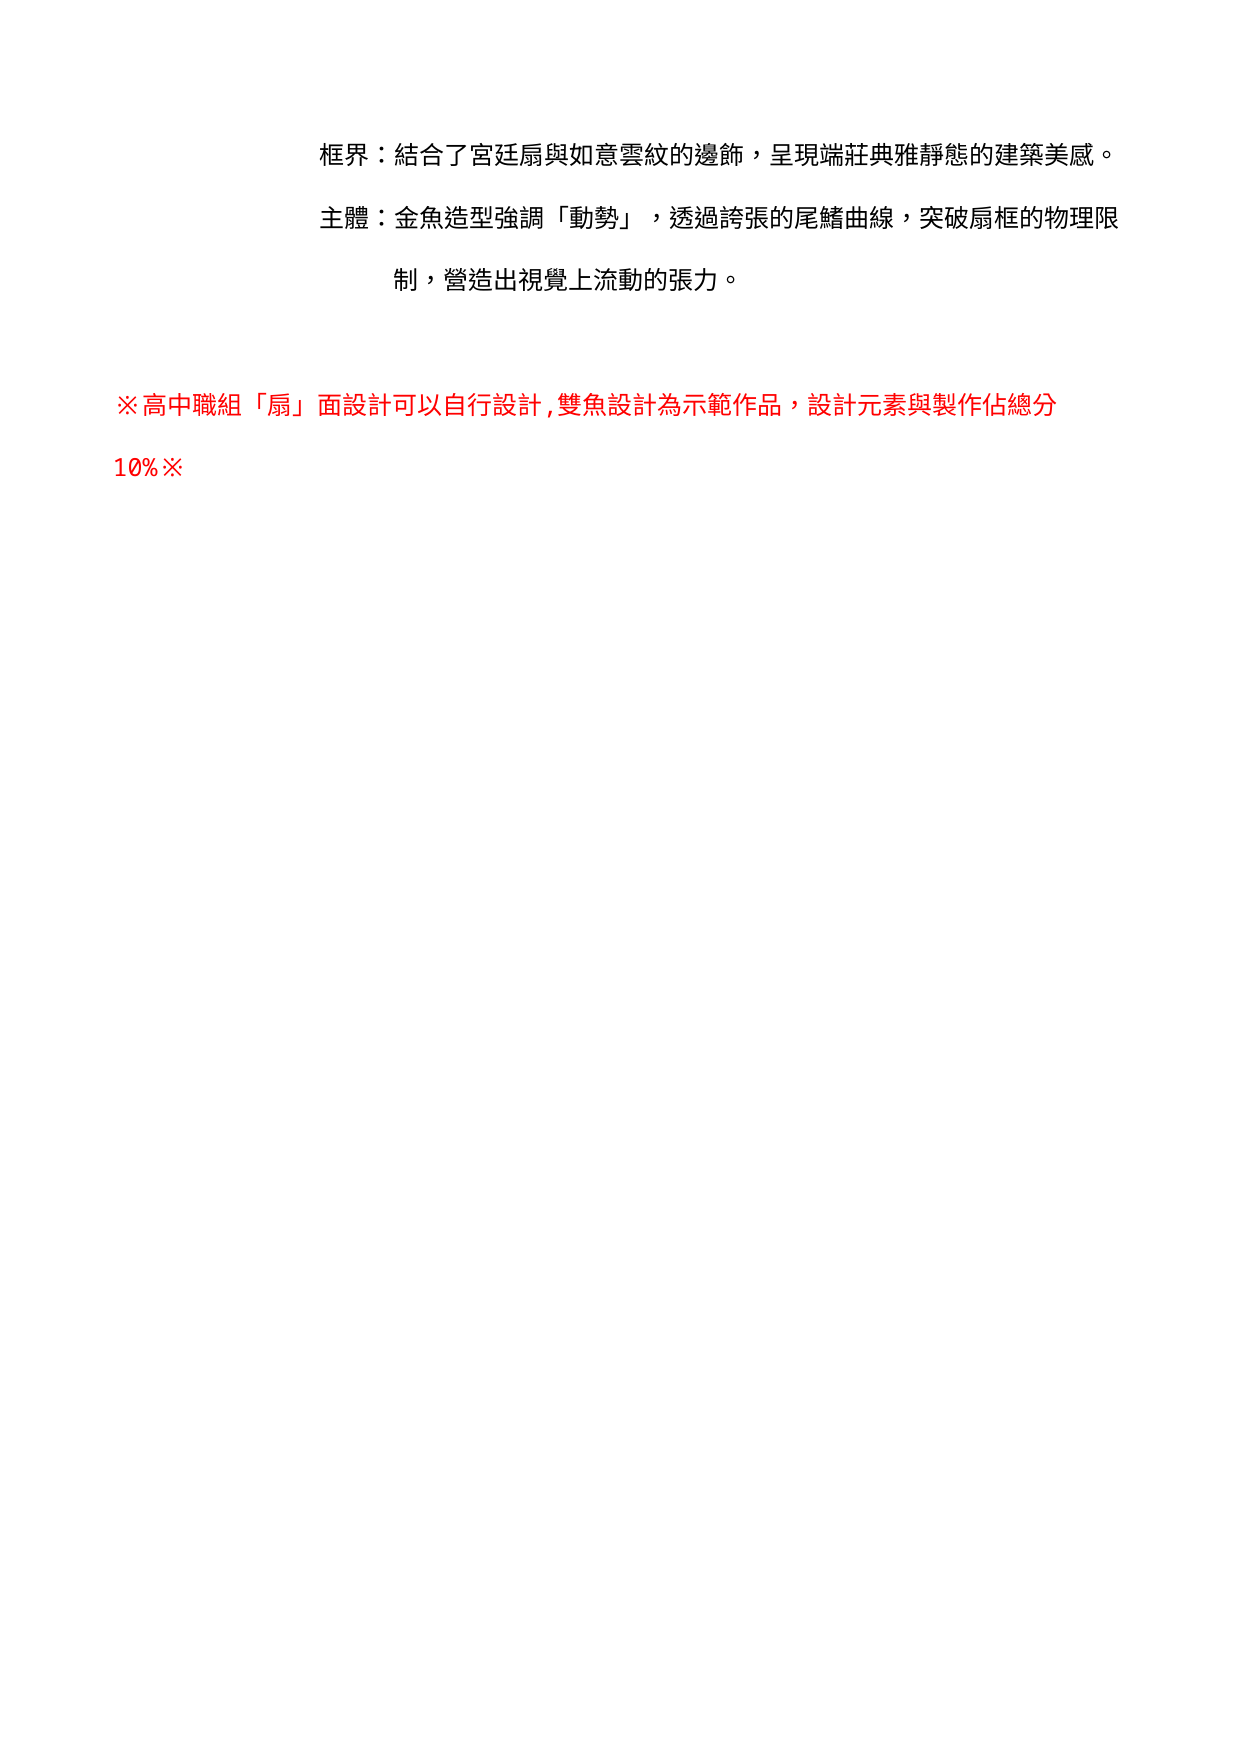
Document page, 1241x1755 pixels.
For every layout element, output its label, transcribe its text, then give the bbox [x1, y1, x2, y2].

text 框界：結合了宮廷扇與如意雲紋的邊飾，呈現端莊典雅靜態的建築美感。 [319, 112, 1128, 175]
text ※高中職組「扇」面設計可以自行設計,雙魚設計為示範作品，設計元素與製作佔總分10%※ [112, 362, 1128, 487]
text 主體：金魚造型強調「動勢」，透過誇張的尾鰭曲線，突破扇框的物理限制，營造出視覺上流動的張力。 [319, 175, 1128, 300]
